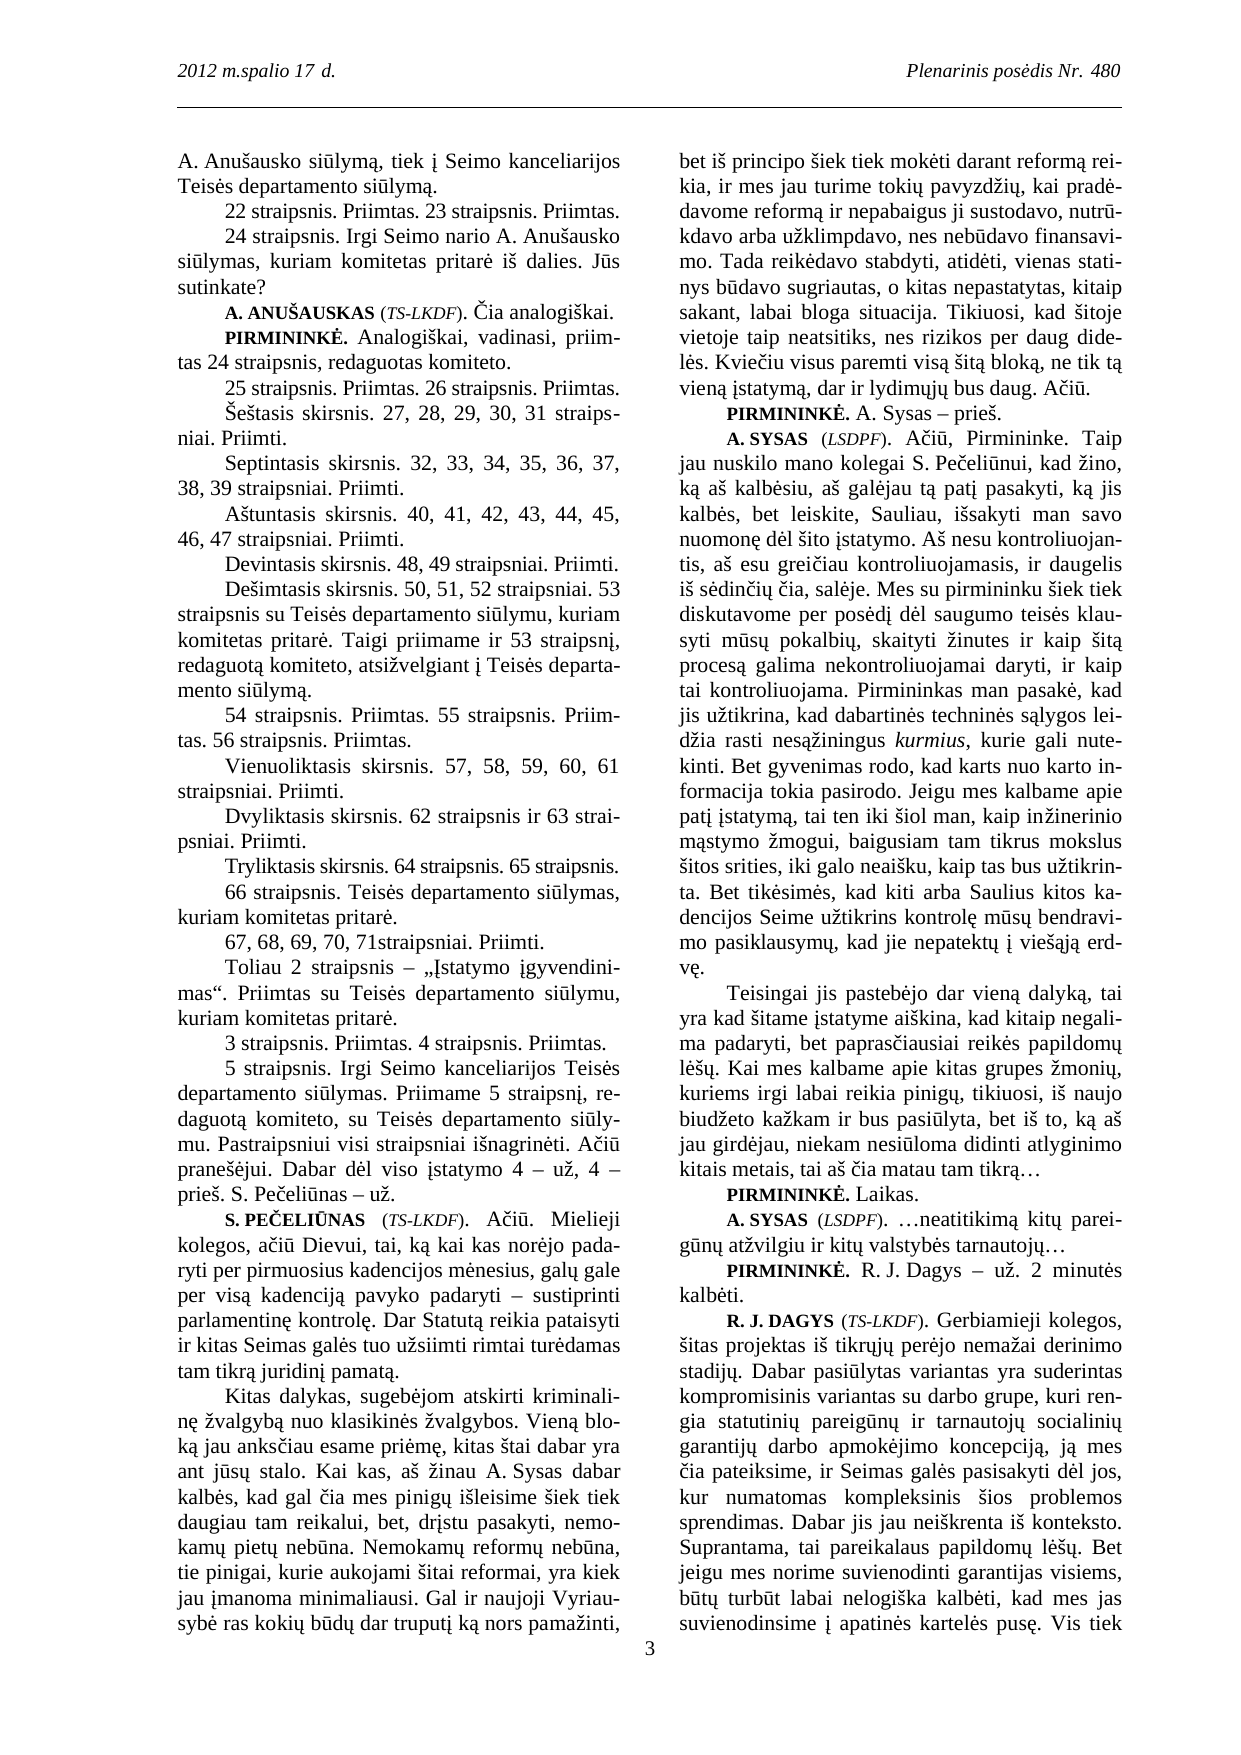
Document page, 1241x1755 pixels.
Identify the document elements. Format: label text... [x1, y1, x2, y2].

text PIRMININKĖ. A. Sy­sas – prieš. [679, 400, 1122, 425]
text 66 straips­nis. Tei­sės de­par­ta­men­to siū­ly­mas, ku­riam ko­mi­te­tas pri­ta­rė. [177, 879, 620, 929]
text A. SYSAS (LSDPF). …ne­ati­ti­ki­mą ki­tų pa­rei­gū­nų at­žvil­giu ir ki­tų vals­ty­bės tar­nau­to­jų… [679, 1206, 1122, 1257]
text 54 straips­nis. Pri­im­tas. 55 straips­nis. Pri­im­tas. 56 straips­nis. Pri­im­tas. [177, 702, 620, 753]
text R. J. DAGYS (TS-LKDF). Ger­bia­mie­ji ko­le­gos, ši­tas pro­jek­tas iš tik­rų­jų per­ėjo ne­ma­žai de­ri­ni­mo sta­di­jų. Da­bar pa­siū­ly­tas va­rian­tas yra su­de­rin­tas kom­pro­mi­si­nis va­rian­tas su dar­bo gru­pe, ku­ri ren­gia sta­tu­ti­nių pa­rei­gū­nų ir tar­nau­to­jų so­cia­li­nių ga­ran­ti­jų dar­bo ap­mo­kė­ji­mo kon­cep­ci­ją, ją mes čia pa­teik­si­me, ir Sei­mas ga­lės pa­si­sa­ky­ti dėl jos, kur nu­ma­to­mas kom­plek­si­nis šios pro­ble­mos spren­di­mas. Da­bar jis jau ne­iš­kren­ta iš kon­teks­to. Su­pran­ta­ma, tai pa­rei­ka­laus pa­pil­do­mų lė­šų. Bet jei­gu mes no­ri­me su­vie­no­din­ti ga­ran­ti­jas vi­siems, bū­tų tur­būt la­bai ne­lo­giš­ka kal­bė­ti, kad mes jas su­vie­no­din­si­me į apa­ti­nės kar­te­lės pu­sę. Vis tiek [679, 1307, 1122, 1635]
text bet iš prin­ci­po šiek tiek mo­kė­ti da­rant re­for­mą rei­kia, ir mes jau tu­ri­me to­kių pa­vyz­džių, kai pra­dė­da­vo­me re­for­mą ir ne­pa­bai­gus ji su­sto­da­vo, nu­trū­k­da­vo ar­ba už­klimp­da­vo, nes ne­bū­da­vo fi­nan­sa­vi­mo. Ta­da rei­kė­da­vo stab­dy­ti, ati­dė­ti, vie­nas sta­ti­nys bū­da­vo su­griau­tas, o ki­tas ne­pa­sta­ty­tas, ki­taip sa­kant, la­bai blo­ga si­tu­a­ci­ja. Ti­kiuo­si, kad ši­to­je vie­to­je taip ne­at­si­tiks, nes ri­zi­kos per daug di­de­lės. Kvie­čiu vi­sus pa­rem­ti vi­są ši­tą blo­ką, ne tik tą vie­ną įsta­ty­mą, dar ir ly­di­mų­jų bus daug. Ačiū. [679, 148, 1122, 400]
text 24 straips­nis. Ir­gi Sei­mo na­rio A. Anu­šaus­ko siū­ly­mas, ku­riam ko­mi­te­tas pri­ta­rė iš da­lies. Jūs su­tin­ka­te? [177, 223, 620, 299]
text Aš­tun­ta­sis skir­snis. 40, 41, 42, 43, 44, 45, 46, 47 straips­niai. Pri­im­ti. [177, 501, 620, 551]
text A. Anu­šaus­ko siū­ly­mą, tiek į Sei­mo kan­ce­lia­ri­jos Tei­sės de­par­ta­men­to siū­ly­mą. [177, 148, 620, 198]
text Tei­sin­gai jis pa­ste­bė­jo dar vie­ną da­ly­ką, tai yra kad ši­ta­me įsta­ty­me aiš­ki­na, kad ki­taip ne­ga­li­ma pa­da­ry­ti, bet pa­pras­čiau­siai rei­kės pa­pil­do­mų lė­šų. Kai mes kal­ba­me apie ki­tas gru­pes žmo­nių, ku­riems ir­gi la­bai rei­kia pi­ni­gų, ti­kiuo­si, iš nau­jo biu­dže­to kaž­kam ir bus pa­siū­ly­ta, bet iš to, ką aš jau gir­dė­jau, nie­kam ne­siū­lo­ma di­din­ti at­ly­gi­ni­mo ki­tais me­tais, tai aš čia ma­tau tam tik­rą… [679, 979, 1122, 1181]
text 3 straips­nis. Pri­im­tas. 4 straips­nis. Pri­im­tas. [177, 1030, 620, 1055]
text 25 straips­nis. Pri­im­tas. 26 straips­nis. Pri­im­tas. [177, 374, 620, 400]
text S. PEČELIŪNAS (TS-LKDF). Ačiū. Mie­lie­ji ko­le­gos, ačiū Die­vui, tai, ką kai kas no­rė­jo pa­da­ry­ti per pir­muo­sius ka­den­ci­jos mė­ne­sius, ga­lų ga­le per vi­są ka­den­ci­ją pa­vy­ko pa­da­ry­ti – su­stip­rin­ti par­la­men­ti­nę kon­tro­lę. Dar Sta­tu­tą rei­kia pa­tai­sy­ti ir ki­tas Sei­mas ga­lės tuo už­si­im­ti rim­tai tu­rė­da­mas tam tik­rą ju­ri­di­nį pa­ma­tą. [177, 1206, 620, 1383]
text De­vin­ta­sis skir­snis. 48, 49 straips­niai. Pri­im­ti. [177, 551, 620, 576]
text PIRMININKĖ. R. J. Da­gys – už. 2 mi­nu­tės kal­bė­ti. [679, 1257, 1122, 1307]
text Dvy­lik­ta­sis skir­snis. 62 straips­nis ir 63 strai­p­s­niai. Pri­im­ti. [177, 803, 620, 853]
text PIRMININKĖ. Ana­lo­giš­kai, va­di­na­si, pri­im­tas 24 straips­nis, re­da­guo­tas ko­mi­te­to. [177, 324, 620, 374]
text To­liau 2 straips­nis – „Įsta­ty­mo įgy­ven­di­ni­mas“. Pri­im­tas su Tei­sės de­par­ta­men­to siū­ly­mu, ku­riam ko­mi­te­tas pri­ta­rė. [177, 954, 620, 1030]
text A. ANUŠAUSKAS (TS-LKDF). Čia ana­lo­giš­kai. [177, 299, 620, 324]
text 67, 68, 69, 70, 71straips­niai. Pri­im­ti. [177, 929, 620, 954]
text Šeš­ta­sis skir­snis. 27, 28, 29, 30, 31 straips­niai. Pri­im­ti. [177, 400, 620, 450]
text Try­lik­ta­sis skir­snis. 64 straips­nis. 65 straips­nis. [177, 853, 620, 879]
text Ki­tas da­ly­kas, su­ge­bė­jom at­skir­ti kri­mi­na­li­nę žval­gy­bą nuo kla­si­ki­nės žval­gy­bos. Vie­ną blo­ką jau anks­čiau esa­me pri­ėmę, ki­tas štai da­bar yra ant jū­sų sta­lo. Kai kas, aš ži­nau A. Sy­sas da­bar kal­bės, kad gal čia mes pi­ni­gų iš­lei­si­me šiek tiek dau­giau tam rei­ka­lui, bet, drįs­tu pa­sa­ky­ti, ne­mo­ka­mų pie­tų ne­bū­na. Ne­mo­ka­mų re­for­mų ne­bū­na, tie pi­ni­gai, ku­rie au­ko­ja­mi ši­tai re­for­mai, yra kiek jau įma­no­ma mi­ni­ma­liau­si. Gal ir nau­jo­ji Vy­riau­sy­bė ras ko­kių bū­dų dar tru­pu­tį ką nors pa­ma­žin­ti, [177, 1383, 620, 1635]
text 5 straips­nis. Ir­gi Sei­mo kan­ce­lia­ri­jos Tei­sės de­par­ta­men­to siū­ly­mas. Pri­ima­me 5 straips­nį, re­da­guo­tą ko­mi­te­to, su Tei­sės de­par­ta­men­to siū­ly­mu. Pa­straips­niui vi­si straips­niai iš­nag­ri­nė­ti. Ačiū pra­ne­šė­jui. Da­bar dėl vi­so įsta­ty­mo 4 – už, 4 – prieš. S. Pe­če­liū­nas – už. [177, 1055, 620, 1206]
text A. SYSAS (LSDPF). Ačiū, Pir­mi­nin­ke. Taip jau nu­ski­lo ma­no ko­le­gai S. Pe­če­liū­nui, kad ži­no, ką aš kal­bė­siu, aš ga­lė­jau tą pa­tį pa­sa­ky­ti, ką jis kal­bės, bet leis­ki­te, Sau­liau, iš­sa­ky­ti man sa­vo nuo­mo­nę dėl ši­to įsta­ty­mo. Aš ne­su kon­tro­liuo­jan­tis, aš esu grei­čiau kon­tro­liuo­ja­ma­sis, ir dau­ge­lis iš sė­din­čių čia, sa­lė­je. Mes su pir­mi­nin­ku šiek tiek dis­ku­ta­vo­me per po­sė­dį dėl sau­gu­mo tei­sės klau­sy­ti mū­sų po­kal­bių, skai­ty­ti ži­nu­tes ir kaip ši­tą pro­ce­są ga­li­ma ne­kon­tro­liuo­ja­mai da­ry­ti, ir kaip tai kon­tro­liuo­ja­ma. Pir­mi­nin­kas man pa­sa­kė, kad jis už­tik­ri­na, kad da­bar­ti­nės tech­ni­nės są­ly­gos lei­džia ras­ti ne­są­ži­nin­gus kur­mius, ku­rie ga­li nu­te­kin­ti. Bet gy­ve­ni­mas ro­do, kad karts nuo kar­to in­for­ma­ci­ja to­kia pa­si­ro­do. Jei­gu mes kal­ba­me apie pa­tį įsta­ty­mą, tai ten iki šiol man, kaip in­ži­ne­ri­nio mąs­ty­mo žmo­gui, bai­gu­siam tam tik­rus moks­lus ši­tos sri­ties, iki ga­lo ne­aiš­ku, kaip tas bus už­tik­rin­ta. Bet ti­kė­si­mės, kad ki­ti ar­ba Sau­lius ki­tos ka­den­ci­jos Sei­me už­tik­rins kon­tro­lę mū­sų ben­dra­vi­mo pa­si­klau­sy­mų, kad jie ne­pa­tek­tų į vie­šą­ją erd­vę. [679, 425, 1122, 979]
text Vie­nuo­lik­ta­sis skir­snis. 57, 58, 59, 60, 61 straips­niai. Pri­im­ti. [177, 753, 620, 803]
text De­šim­ta­sis skir­snis. 50, 51, 52 straips­niai. 53 straips­nis su Tei­sės de­par­ta­men­to siū­ly­mu, ku­riam ko­mi­te­tas pri­ta­rė. Tai­gi pri­ima­me ir 53 straips­nį, re­da­guo­tą ko­mi­te­to, at­si­žvel­giant į Tei­sės de­par­ta­men­to siū­ly­mą. [177, 576, 620, 702]
text Sep­tin­ta­sis skir­snis. 32, 33, 34, 35, 36, 37, 38, 39 straips­niai. Pri­im­ti. [177, 450, 620, 501]
text 22 straips­nis. Pri­im­tas. 23 straips­nis. Pri­im­tas. [177, 198, 620, 223]
text PIRMININKĖ. Lai­kas. [679, 1181, 1122, 1206]
